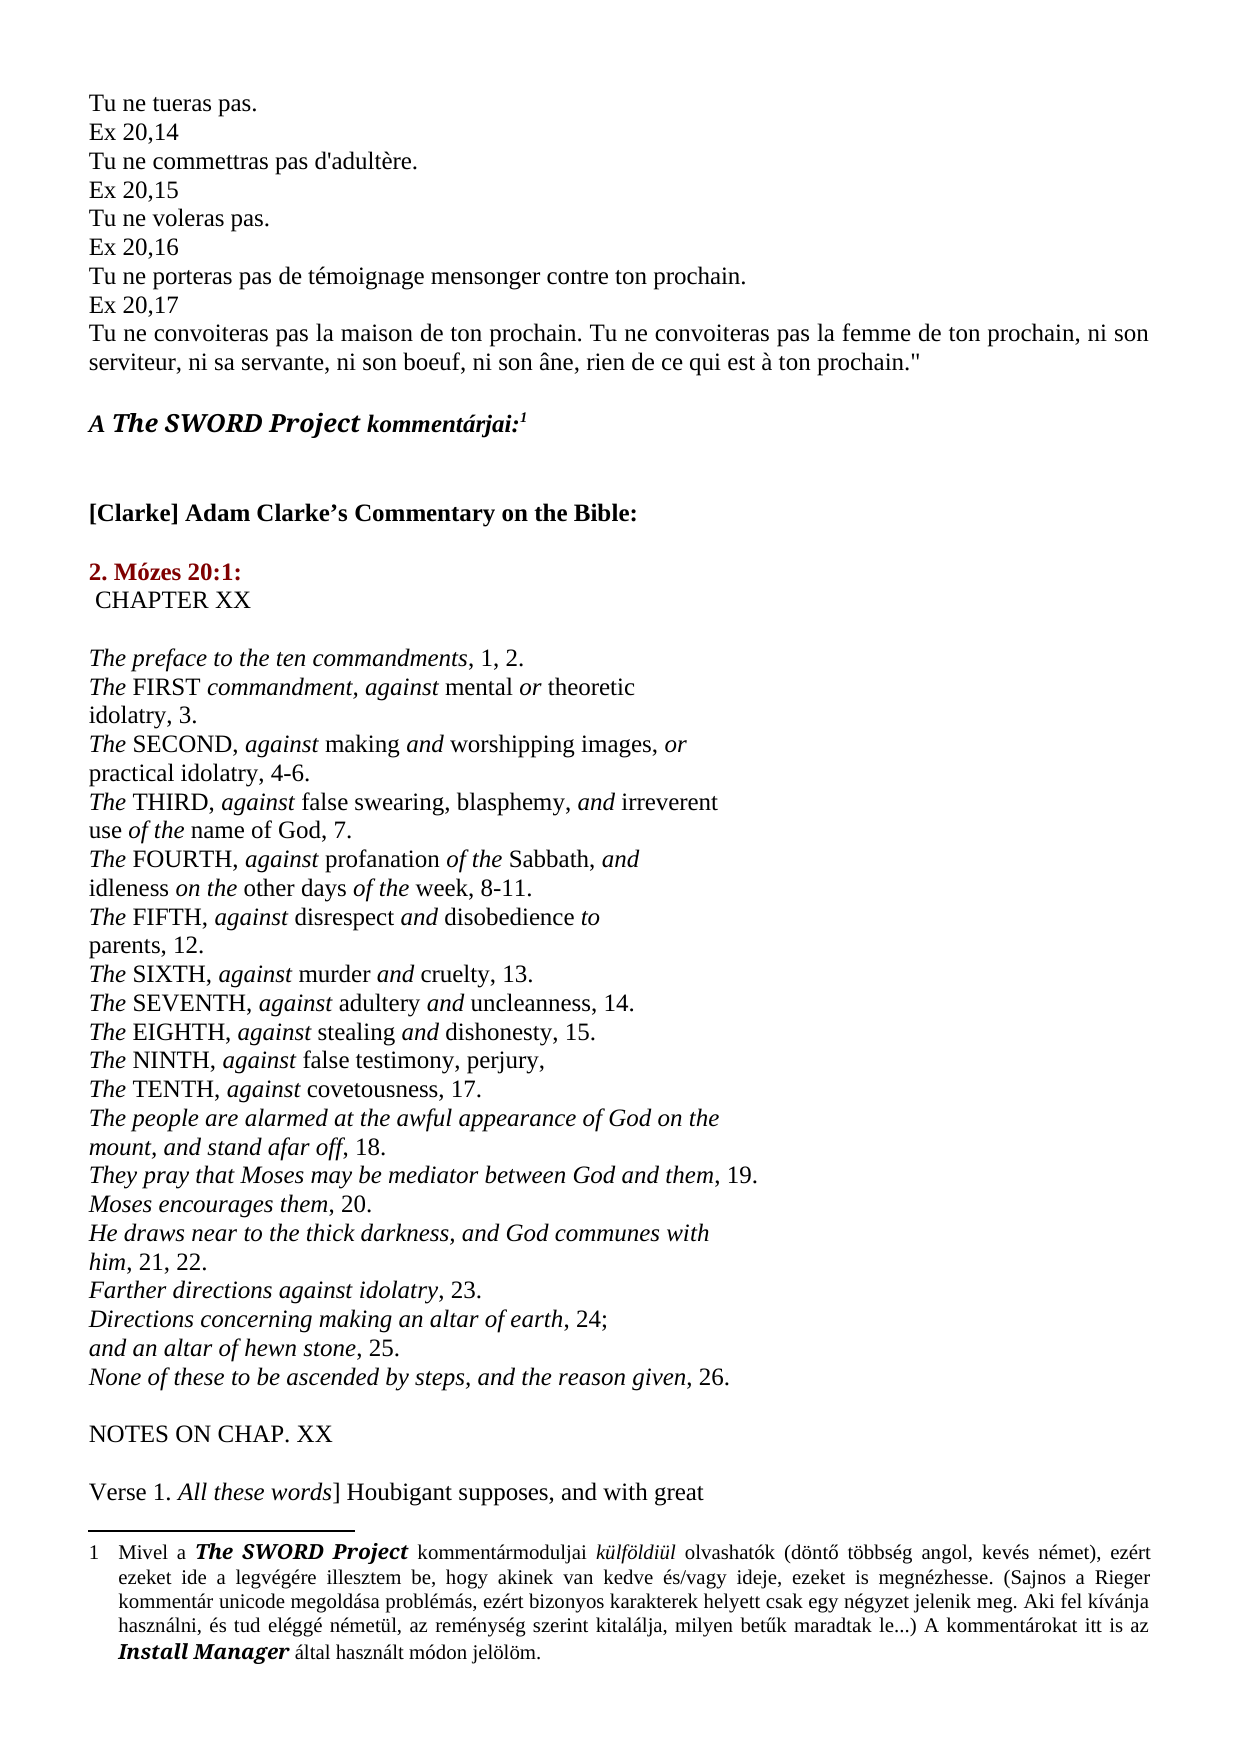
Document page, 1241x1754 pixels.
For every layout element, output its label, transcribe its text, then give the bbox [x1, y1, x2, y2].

text Tu ne tueras pas. [88, 88, 1152, 117]
text CHAPTER XX The preface to the ten commandments, 1, 2. The FIRST commandment, against mental or theoretic idolatry, 3. The SECOND, against making and worshipping images, or practical idolatry, 4-6. The THIRD, against false swearing, blasphemy, and irreverent use of the name of God, 7. The FOURTH, against profanation of the Sabbath, and idleness on the other days of the week, 8-11. The FIFTH, against disrespect and disobedience to parents, 12. The SIXTH, against murder and cruelty, 13. The SEVENTH, against adultery and uncleanness, 14. The EIGHTH, against stealing and dishonesty, 15. The NINTH, against false testimony, perjury, The TENTH, against covetousness, 17. The people are alarmed at the awful appearance of God on the mount, and stand afar off, 18. They pray that Moses may be mediator between God and them, 19. Moses encourages them, 20. He draws near to the thick darkness, and God communes with him, 21, 22. Farther directions against idolatry, 23. Directions concerning making an altar of earth, 24; and an altar of hewn stone, 25. None of these to be ascended by steps, and the reason given, 26. NOTES ON CHAP. XX Verse 1. All these words] Houbigant supposes, and with great [88, 586, 1152, 1506]
text Ex 20,14 [88, 117, 1152, 146]
text [Clarke] Adam Clarke’s Commentary on the Bible: [88, 498, 1152, 527]
text Ex 20,16 [88, 232, 1152, 261]
text A The SWORD Project kommentárjai: [88, 406, 1152, 439]
text Tu ne voleras pas. [88, 203, 1152, 232]
text Ex 20,15 [88, 175, 1152, 203]
text Tu ne commettras pas d'adultère. [88, 146, 1152, 175]
text Mivel a The SWORD Project kommentármoduljai külföldiül olvashatók (döntő többség angol, kevés német), ezért ezeket ide a legvégére illesztem be, hogy akinek van kedve és/vagy ideje, ezeket is megnézhesse. (Sajnos a Rieger kommentár unicode megoldása problémás, ezért bizonyos karakterek helyett csak egy négyzet jelenik meg. Aki fel kívánja használni, és tud eléggé németül, az reménység szerint kitalálja, milyen betűk maradtak le...) A kommentárokat itt is az Install Manager által használt módon jelölöm. [88, 1537, 1152, 1665]
text 2. Mózes 20:1: [88, 557, 1152, 586]
text Ex 20,17 [88, 290, 1152, 318]
text Tu ne convoiteras pas la maison de ton prochain. Tu ne convoiteras pas la femme de ton prochain, ni son serviteur, ni sa servante, ni son boeuf, ni son âne, rien de ce qui est à ton prochain." [88, 318, 1152, 376]
text Tu ne porteras pas de témoignage mensonger contre ton prochain. [88, 261, 1152, 290]
